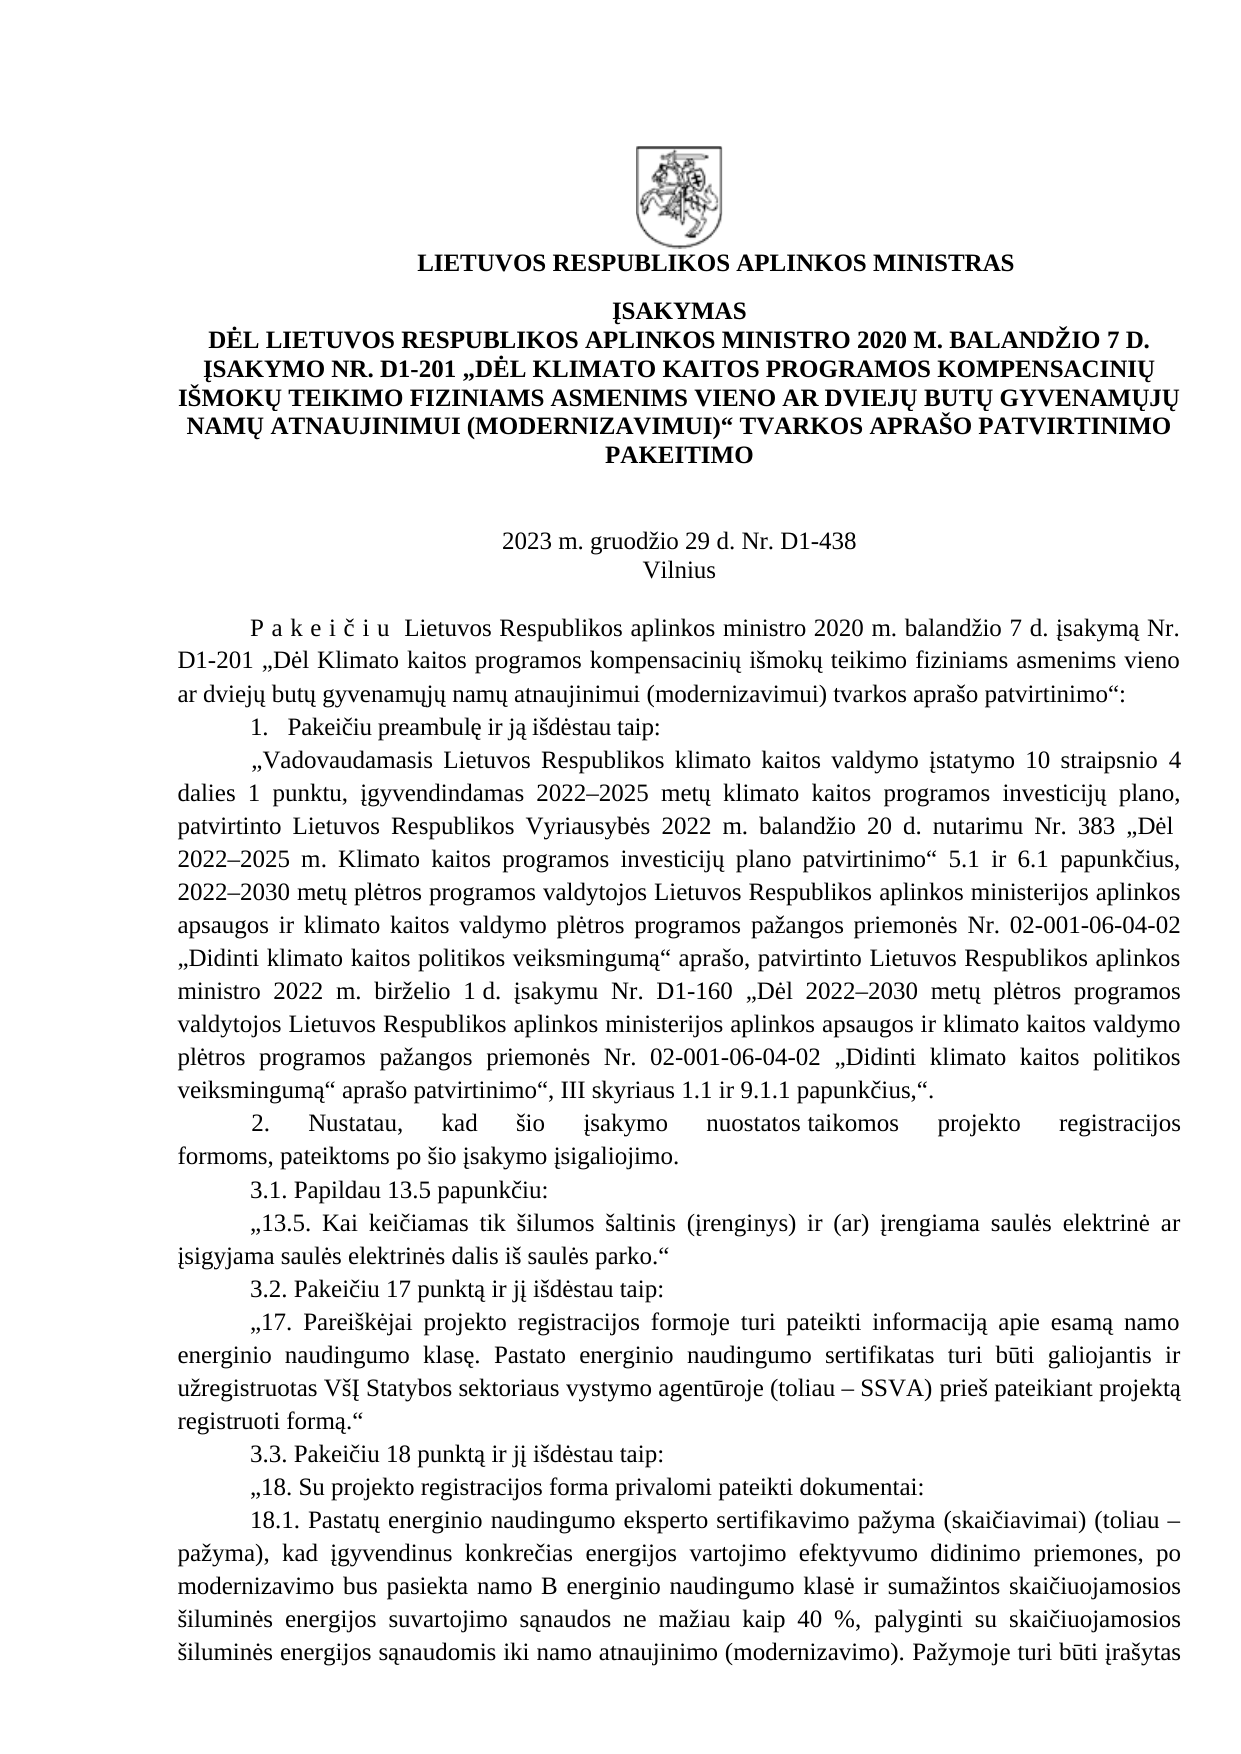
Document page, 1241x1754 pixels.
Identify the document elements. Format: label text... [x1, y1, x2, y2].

text 18.1. Pastatų energinio naudingumo eksperto sertifikavimo pažyma (skaičiavimai) (toliau – pažyma), kad įgyvendinus konkrečias energijos vartojimo efektyvumo didinimo priemones, po modernizavimo bus pasiekta namo B energinio naudingumo klasė ir sumažintos skaičiuojamosios šiluminės energijos suvartojimo sąnaudos ne mažiau kaip 40 %, palyginti su skaičiuojamosios šiluminės energijos sąnaudomis iki namo atnaujinimo (modernizavimo). Pažymoje turi būti įrašytas [177, 1505, 1181, 1666]
text „Vadovaudamasis Lietuvos Respublikos klimato kaitos valdymo įstatymo 10 straipsnio 4 dalies 1 punktu, įgyvendindamas 2022–2025 metų klimato kaitos programos investicijų plano, patvirtinto Lietuvos Respublikos Vyriausybės 2022 m. balandžio 20 d. nutarimu Nr. 383 „Dėl 2022–2025 m. Klimato kaitos programos investicijų plano patvirtinimo“ 5.1 ir 6.1 papunkčius, 2022–2030 metų plėtros programos valdytojos Lietuvos Respublikos aplinkos ministerijos aplinkos apsaugos ir klimato kaitos valdymo plėtros programos pažangos priemonės Nr. 02-001-06-04-02 „Didinti klimato kaitos politikos veiksmingumą“ aprašo, patvirtinto Lietuvos Respublikos aplinkos ministro 2022 m. birželio 1 d. įsakymu Nr. D1-160 „Dėl 2022–2030 metų plėtros programos valdytojos Lietuvos Respublikos aplinkos ministerijos aplinkos apsaugos ir klimato kaitos valdymo plėtros programos pažangos priemonės Nr. 02-001-06-04-02 „Didinti klimato kaitos politikos veiksmingumą“ aprašo patvirtinimo“, III skyriaus 1.1 ir 9.1.1 papunkčius,“. [177, 745, 1181, 1104]
text 3.2. Pakeičiu 17 punktą ir jį išdėstau taip: [177, 1274, 1181, 1303]
text 1. Pakeičiu preambulę ir ją išdėstau taip: [250, 712, 1181, 740]
text ĮSAKYMAS [177, 296, 1181, 325]
text „18. Su projekto registracijos forma privalomi pateikti dokumentai: [250, 1472, 1181, 1501]
text „13.5. Kai keičiamas tik šilumos šaltinis (įrenginys) ir (ar) įrengiama saulės elektrinė ar įsigyjama saulės elektrinės dalis iš saulės parko.“ [177, 1208, 1181, 1270]
text P a k e i č i u Lietuvos Respublikos aplinkos ministro 2020 m. balandžio 7 d. įsakymą Nr. D1-201 „Dėl Klimato kaitos programos kompensacinių išmokų teikimo fiziniams asmenims vieno ar dviejų butų gyvenamųjų namų atnaujinimui (modernizavimui) tvarkos aprašo patvirtinimo“: [177, 613, 1181, 707]
text 2. Nustatau, kad šio įsakymo nuostatos taikomos projekto registracijos formoms, pateiktoms po šio įsakymo įsigaliojimo. [177, 1108, 1181, 1171]
text LIETUVOS RESPUBLIKOS APLINKOS MINISTRAS [177, 248, 1181, 277]
text 2023 m. gruodžio 29 d. Nr. D1-438 [177, 526, 1181, 555]
text Vilnius [177, 555, 1181, 584]
text DĖL LIETUVOS RESPUBLIKOS APLINKOS MINISTRO 2020 M. BALANDŽIO 7 D. ĮSAKYMO NR. D1-201 „DĖL KLIMATO KAITOS PROGRAMOS KOMPENSACINIŲ IŠMOKŲ TEIKIMO FIZINIAMS ASMENIMS VIENO AR DVIEJŲ BUTŲ GYVENAMŲJŲ NAMŲ ATNAUJINIMUI (MODERNIZAVIMUI)“ TVARKOS APRAŠO PATVIRTINIMO PAKEITIMO [177, 325, 1181, 469]
text „17. Pareiškėjai projekto registracijos formoje turi pateikti informaciją apie esamą namo energinio naudingumo klasę. Pastato energinio naudingumo sertifikatas turi būti galiojantis ir užregistruotas VšĮ Statybos sektoriaus vystymo agentūroje (toliau – SSVA) prieš pateikiant projektą registruoti formą.“ [177, 1307, 1181, 1435]
text 3.3. Pakeičiu 18 punktą ir jį išdėstau taip: [250, 1439, 1181, 1468]
text 3.1. Papildau 13.5 papunkčiu: [250, 1175, 1181, 1204]
